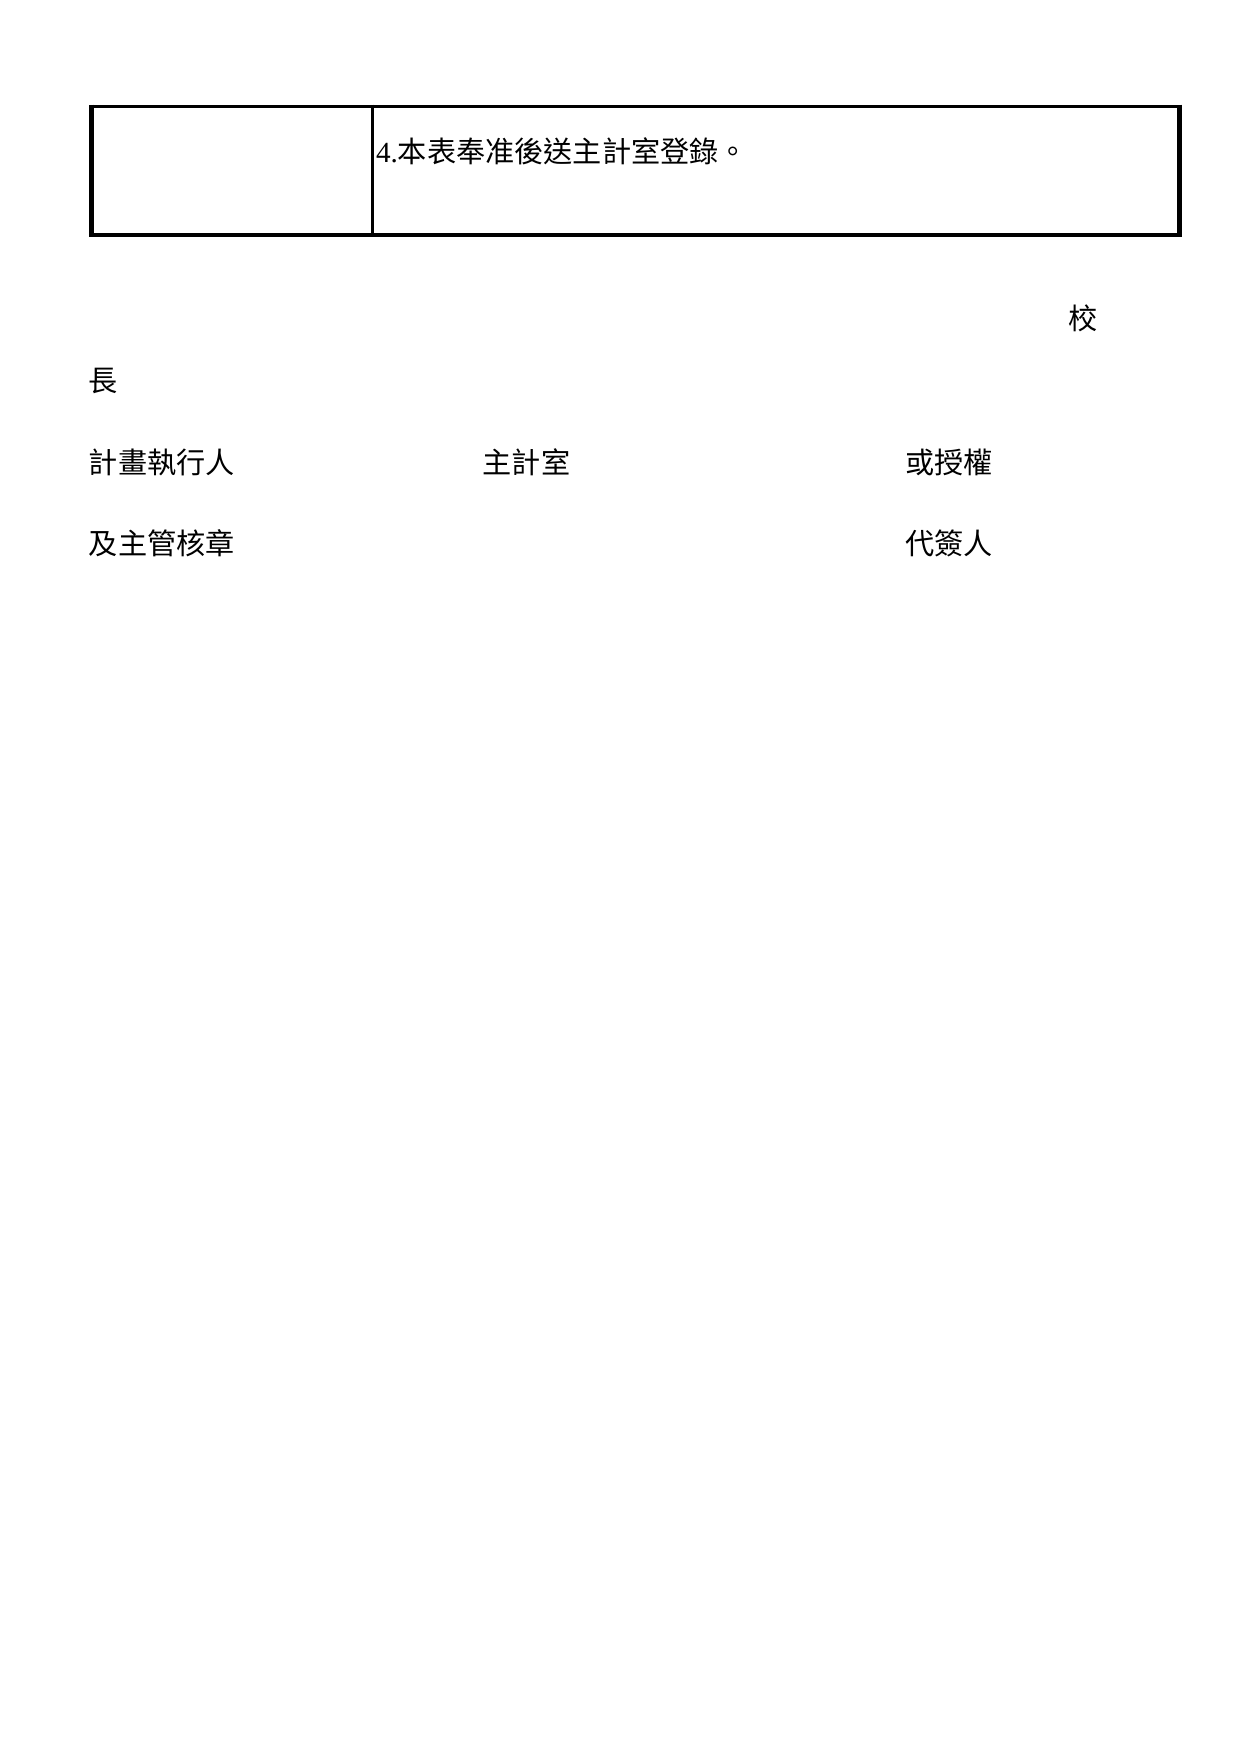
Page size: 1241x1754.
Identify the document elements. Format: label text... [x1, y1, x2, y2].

text 校 長 [89, 275, 1152, 400]
table_cell 4.本表奉准後送主計室登錄。 [374, 108, 1177, 233]
text 及主管核章 代簽人 [89, 500, 1152, 562]
text 計畫執行人 主計室 或授權 [89, 419, 1152, 481]
table_cell [94, 108, 371, 233]
